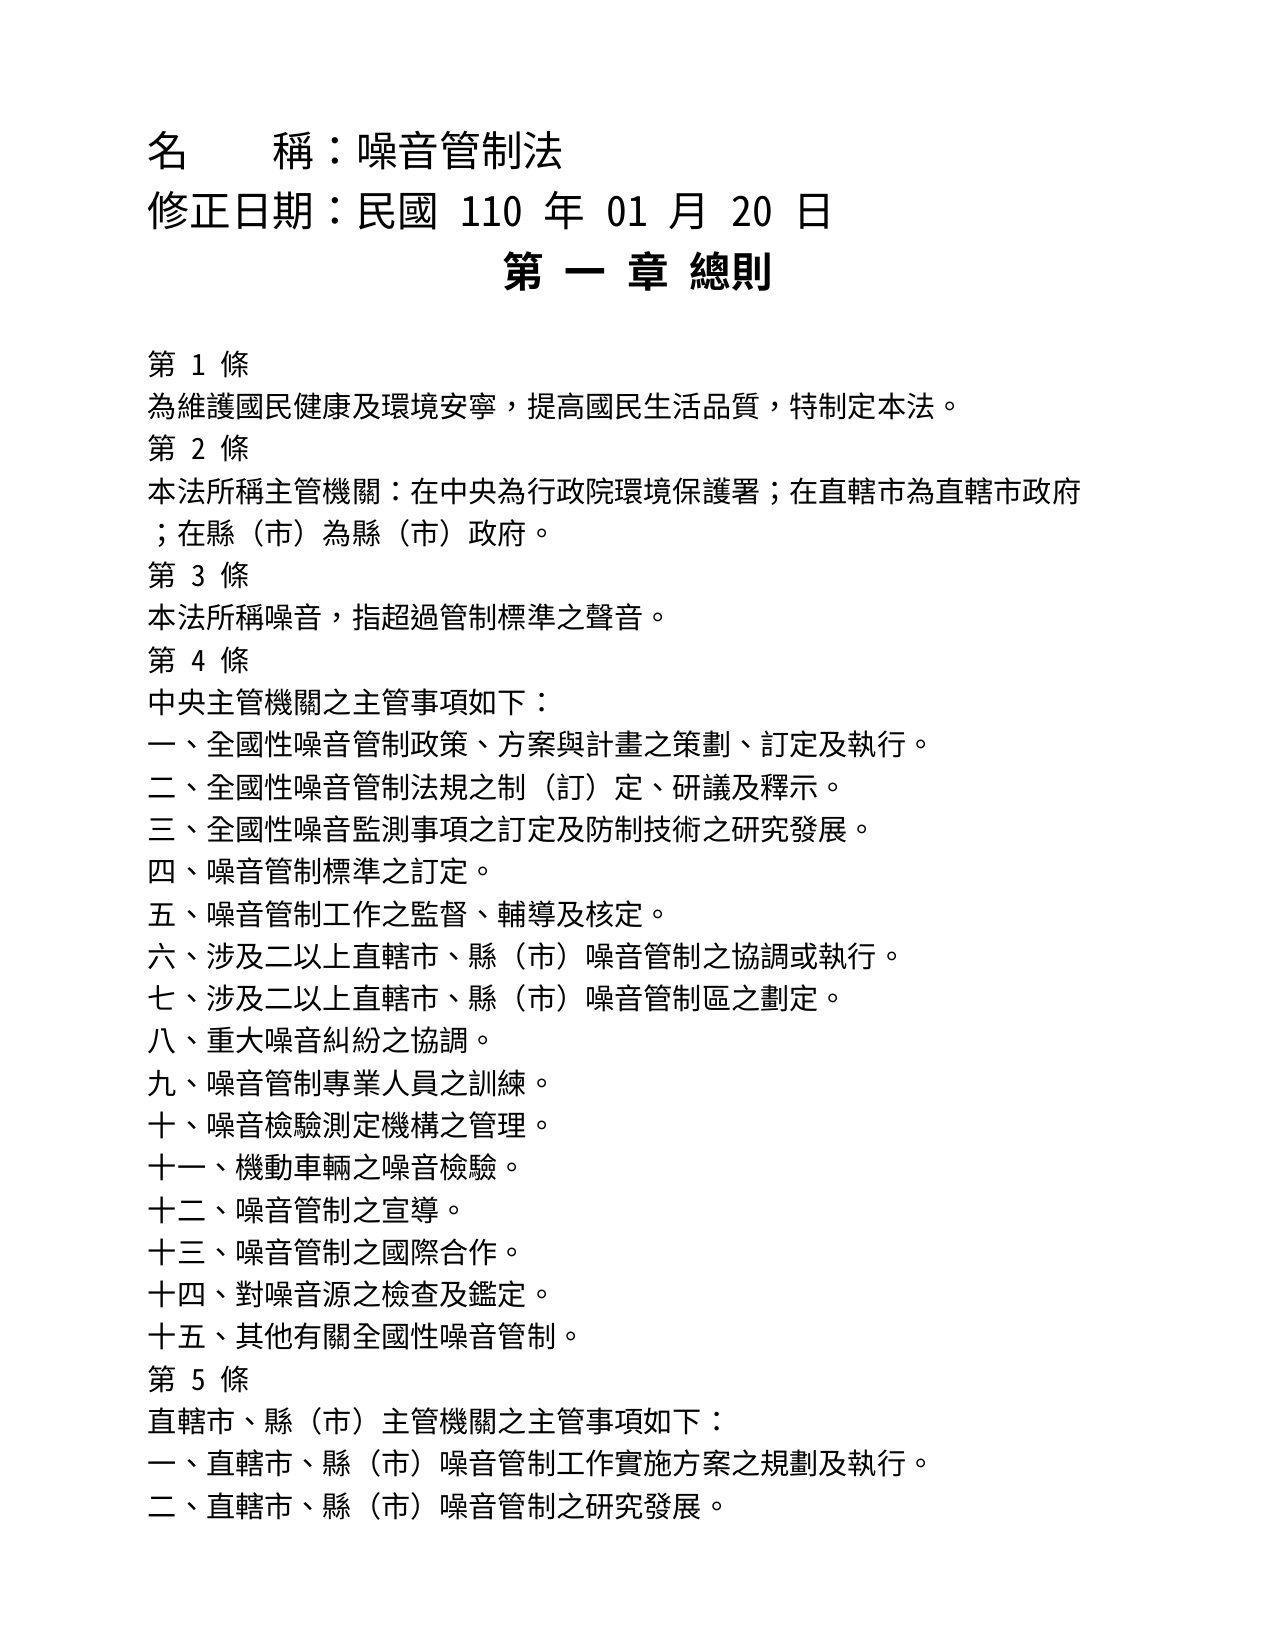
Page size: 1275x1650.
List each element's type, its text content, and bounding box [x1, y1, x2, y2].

text 中央主管機關之主管事項如下： [148, 680, 1127, 722]
text 第 2 條 [148, 426, 1127, 468]
text 一、直轄市、縣（市）噪音管制工作實施方案之規劃及執行。 [148, 1441, 1127, 1483]
text 修正日期：民國 110 年 01 月 20 日 [148, 178, 1127, 239]
text 七、涉及二以上直轄市、縣（市）噪音管制區之劃定。 [148, 976, 1127, 1018]
text 八、重大噪音糾紛之協調。 [148, 1018, 1127, 1060]
text 十三、噪音管制之國際合作。 [148, 1229, 1127, 1272]
text 二、全國性噪音管制法規之制（訂）定、研議及釋示。 [148, 764, 1127, 807]
text 第 一 章 總則 [148, 239, 1127, 299]
text 為維護國民健康及環境安寧，提高國民生活品質，特制定本法。 [148, 384, 1127, 426]
text 三、全國性噪音監測事項之訂定及防制技術之研究發展。 [148, 807, 1127, 849]
text 名 稱：噪音管制法 [148, 118, 1127, 178]
text 四、噪音管制標準之訂定。 [148, 849, 1127, 891]
text 九、噪音管制專業人員之訓練。 [148, 1060, 1127, 1103]
text 第 5 條 [148, 1356, 1127, 1399]
text 十五、其他有關全國性噪音管制。 [148, 1314, 1127, 1356]
text ；在縣（市）為縣（市）政府。 [148, 511, 1127, 553]
text 第 4 條 [148, 637, 1127, 680]
text 十、噪音檢驗測定機構之管理。 [148, 1103, 1127, 1145]
text 直轄市、縣（市）主管機關之主管事項如下： [148, 1399, 1127, 1441]
text 本法所稱主管機關：在中央為行政院環境保護署；在直轄市為直轄市政府 [148, 468, 1127, 511]
text 第 1 條 [148, 341, 1127, 384]
text 六、涉及二以上直轄市、縣（市）噪音管制之協調或執行。 [148, 933, 1127, 976]
text 二、直轄市、縣（市）噪音管制之研究發展。 [148, 1483, 1127, 1526]
text 十二、噪音管制之宣導。 [148, 1187, 1127, 1229]
text 第 3 條 [148, 553, 1127, 595]
text 五、噪音管制工作之監督、輔導及核定。 [148, 891, 1127, 933]
text 本法所稱噪音，指超過管制標準之聲音。 [148, 595, 1127, 637]
text 一、全國性噪音管制政策、方案與計畫之策劃、訂定及執行。 [148, 722, 1127, 764]
text 十一、機動車輛之噪音檢驗。 [148, 1145, 1127, 1187]
text 十四、對噪音源之檢查及鑑定。 [148, 1272, 1127, 1314]
